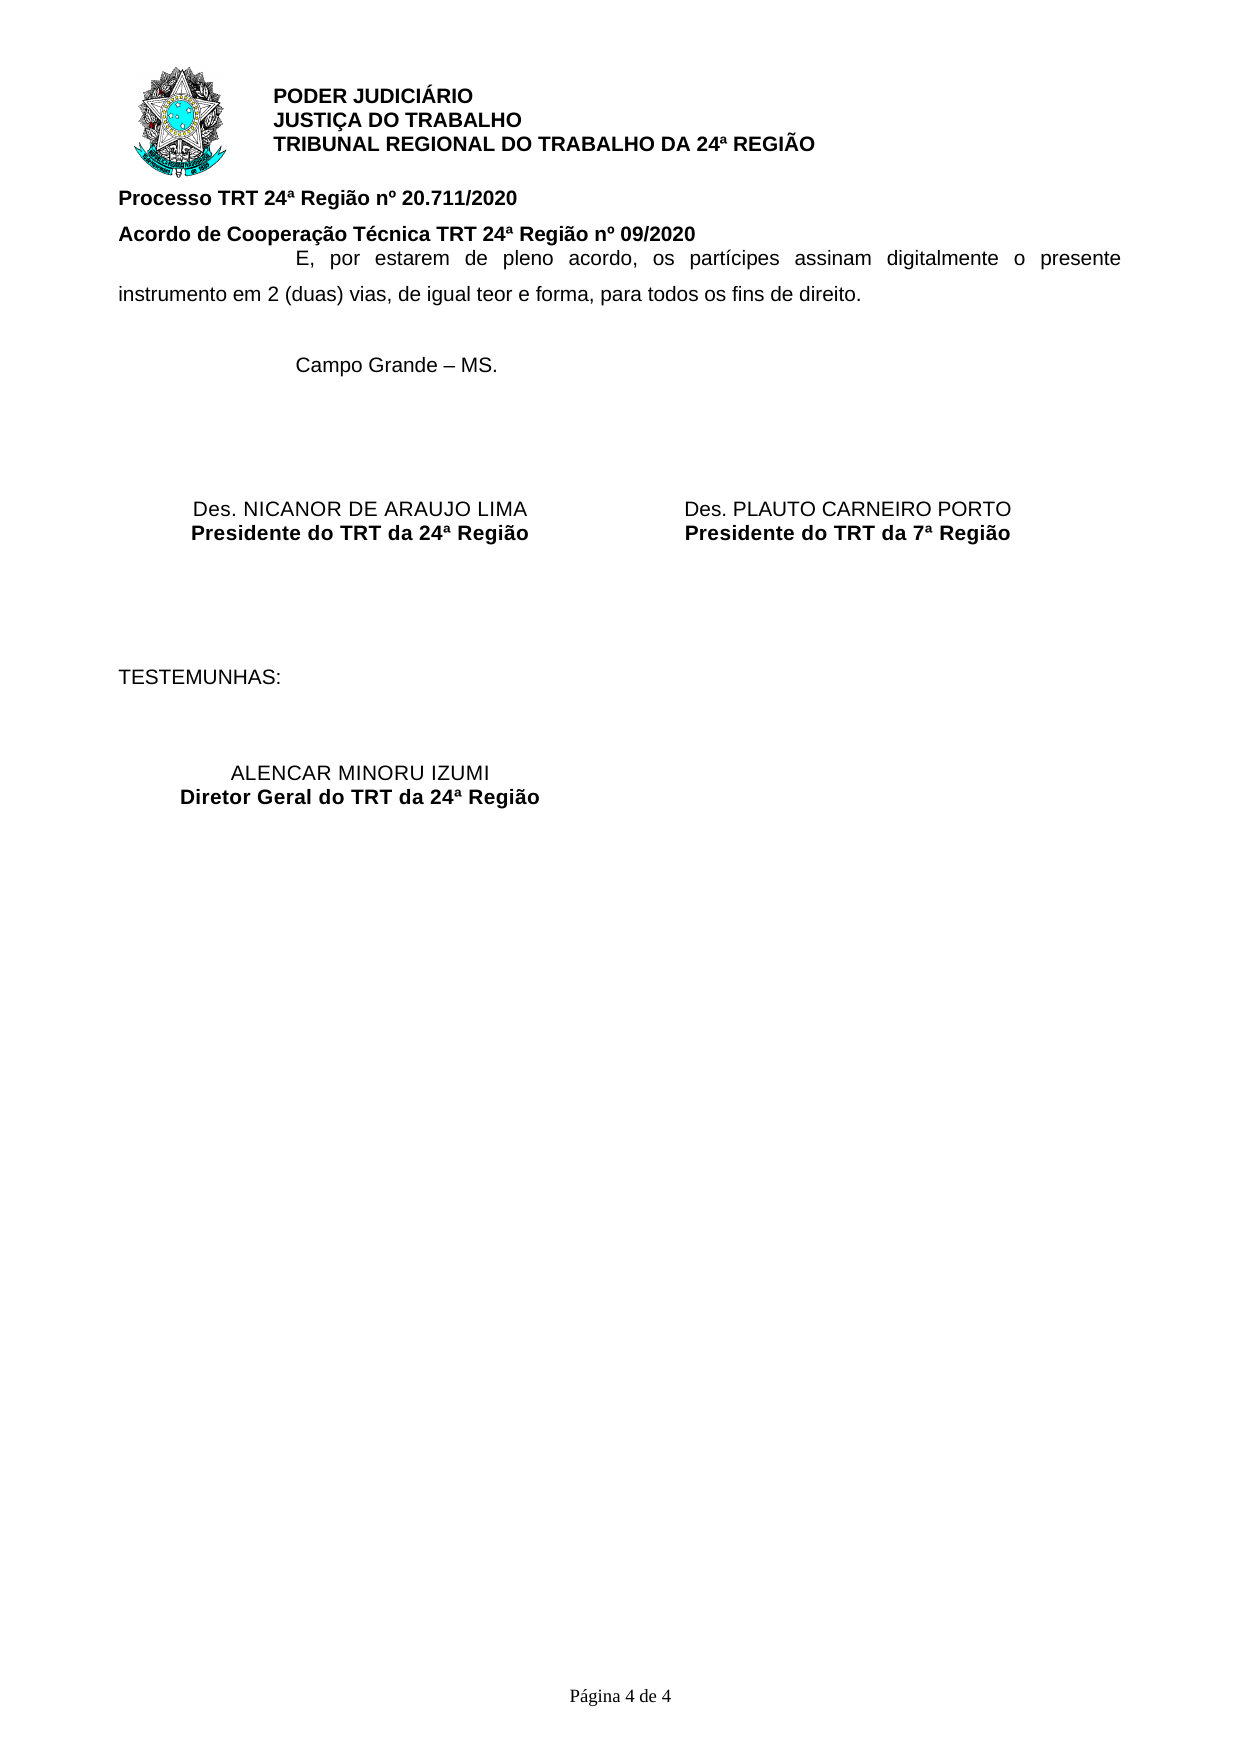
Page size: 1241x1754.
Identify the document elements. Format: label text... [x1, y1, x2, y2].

table_header Des. NICANOR DE ARAUJO LIMA Presidente do TRT da 24ª Região [133, 449, 605, 569]
table_header ALENCAR MINORU IZUMI Diretor Geral do TRT da 24ª Região [133, 713, 605, 832]
text TESTEMUNHAS: [118, 665, 1122, 689]
picture [133, 66, 228, 178]
table_header Des. PLAUTO CARNEIRO PORTO Presidente do TRT da 7ª Região [605, 449, 1108, 569]
text Campo Grande – MS. [118, 353, 1122, 377]
text E, por estarem de pleno acordo, os partícipes assinam digitalmente o presente instrumento em 2 (duas) vias, de igual teor e forma, para todos os fins de direito. [118, 246, 1122, 305]
table_header [605, 713, 1108, 832]
